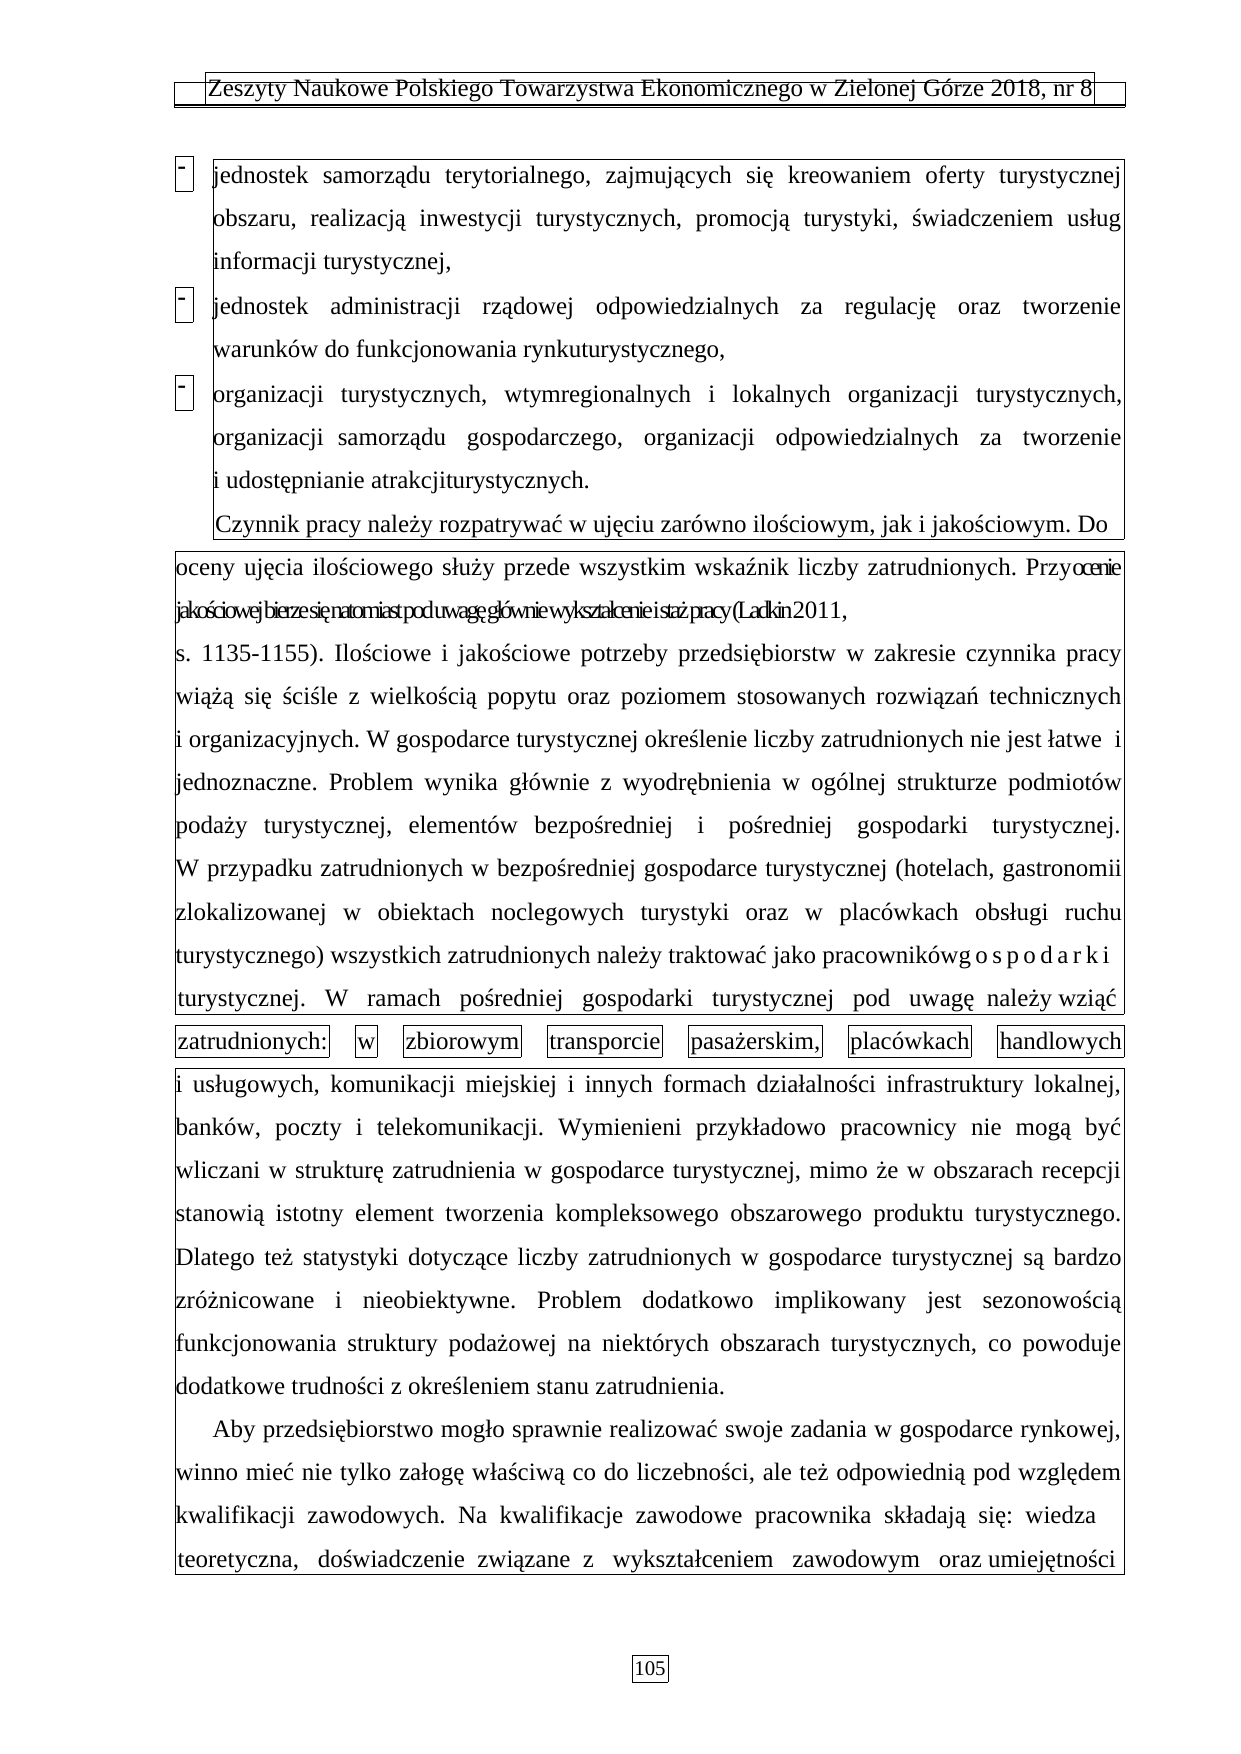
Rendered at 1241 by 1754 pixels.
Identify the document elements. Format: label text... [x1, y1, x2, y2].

text zbiorowym [405, 1026, 521, 1055]
text teoretyczna, doświadczenie związane z wykształceniem zawodowym oraz umiejętności [177, 1544, 1124, 1572]
text w [357, 1026, 377, 1055]
text handlowych [999, 1026, 1123, 1055]
text transporcie [549, 1026, 662, 1055]
text turystycznej. W ramach pośredniej gospodarki turystycznej pod uwagę należy wziąć [177, 983, 1124, 1012]
text  [177, 377, 193, 400]
text Zeszyty Naukowe Polskiego Towarzystwa Ekonomicznego w Zielonej Górze 2018, nr 8 [207, 73, 1094, 82]
text  [177, 158, 193, 181]
text organizacji turystycznych, wtymregionalnych i lokalnych organizacji turystycznych, organizacji samorządu gospodarczego, organizacji odpowiedzialnych za tworzenie i udostępnianie atrakcjiturystycznych. [214, 379, 1122, 494]
text zatrudnionych: [177, 1026, 329, 1055]
text Czynnik pracy należy rozpatrywać w ujęciu zarówno ilościowym, jak i jakościowym. Do [215, 509, 1124, 537]
text  [177, 289, 193, 312]
text jednostek administracji rządowej odpowiedzialnych za regulację oraz tworzenie warunków do funkcjonowania rynkuturystycznego, [214, 291, 1122, 363]
text oceny ujęcia ilościowego służy przede wszystkim wskaźnik liczby zatrudnionych. Przyocenie jakościowej bierze się natomiast pod uwagę głównie wykształcenie i staż pracy (Ladkin2011, [176, 552, 1122, 623]
text Zeszyty Naukowe Polskiego Towarzystwa Ekonomicznego w Zielonej Górze 2018, nr 8 [207, 83, 1094, 102]
text i usługowych, komunikacji miejskiej i innych formach działalności infrastruktury lokalnej, banków, poczty i telekomunikacji. Wymienieni przykładowo pracownicy nie mogą być wliczani w strukturę zatrudnienia w gospodarce turystycznej, mimo że w obszarach recepcji stanowią istotny element tworzenia kompleksowego obszarowego produktu turystycznego. Dlatego też statystyki dotyczące liczby zatrudnionych w gospodarce turystycznej są bardzo zróżnicowane i nieobiektywne. Problem dodatkowo implikowany jest sezonowością funkcjonowania struktury podażowej na niektórych obszarach turystycznych, co powoduje dodatkowe trudności z określeniem stanu zatrudnienia. [176, 1069, 1122, 1400]
text placówkach [850, 1026, 971, 1055]
text jednostek samorządu terytorialnego, zajmujących się kreowaniem oferty turystycznej obszaru, realizacją inwestycji turystycznych, promocją turystyki, świadczeniem usług informacji turystycznej, [214, 160, 1122, 275]
text 105 [634, 1656, 667, 1680]
text Aby przedsiębiorstwo mogło sprawnie realizować swoje zadania w gospodarce rynkowej, winno mieć nie tylko załogę właściwą co do liczebności, ale też odpowiednią pod względem kwalifikacji zawodowych. Na kwalifikacje zawodowe pracownika składają się: wiedza [176, 1414, 1122, 1529]
text s. 1135-1155). Ilościowe i jakościowe potrzeby przedsiębiorstw w zakresie czynnika pracy wiążą się ściśle z wielkością popytu oraz poziomem stosowanych rozwiązań technicznych i organizacyjnych. W gospodarce turystycznej określenie liczby zatrudnionych nie jest łatwe i jednoznaczne. Problem wynika głównie z wyodrębnienia w ogólnej strukturze podmiotów podaży turystycznej, elementów bezpośredniej i pośredniej gospodarki turystycznej. W przypadku zatrudnionych w bezpośredniej gospodarce turystycznej (hotelach, gastronomii zlokalizowanej w obiektach noclegowych turystyki oraz w placówkach obsługi ruchu turystycznego) wszystkich zatrudnionych należy traktować jako pracownikówgospodarki [176, 638, 1122, 968]
text pasażerskim, [690, 1026, 822, 1055]
